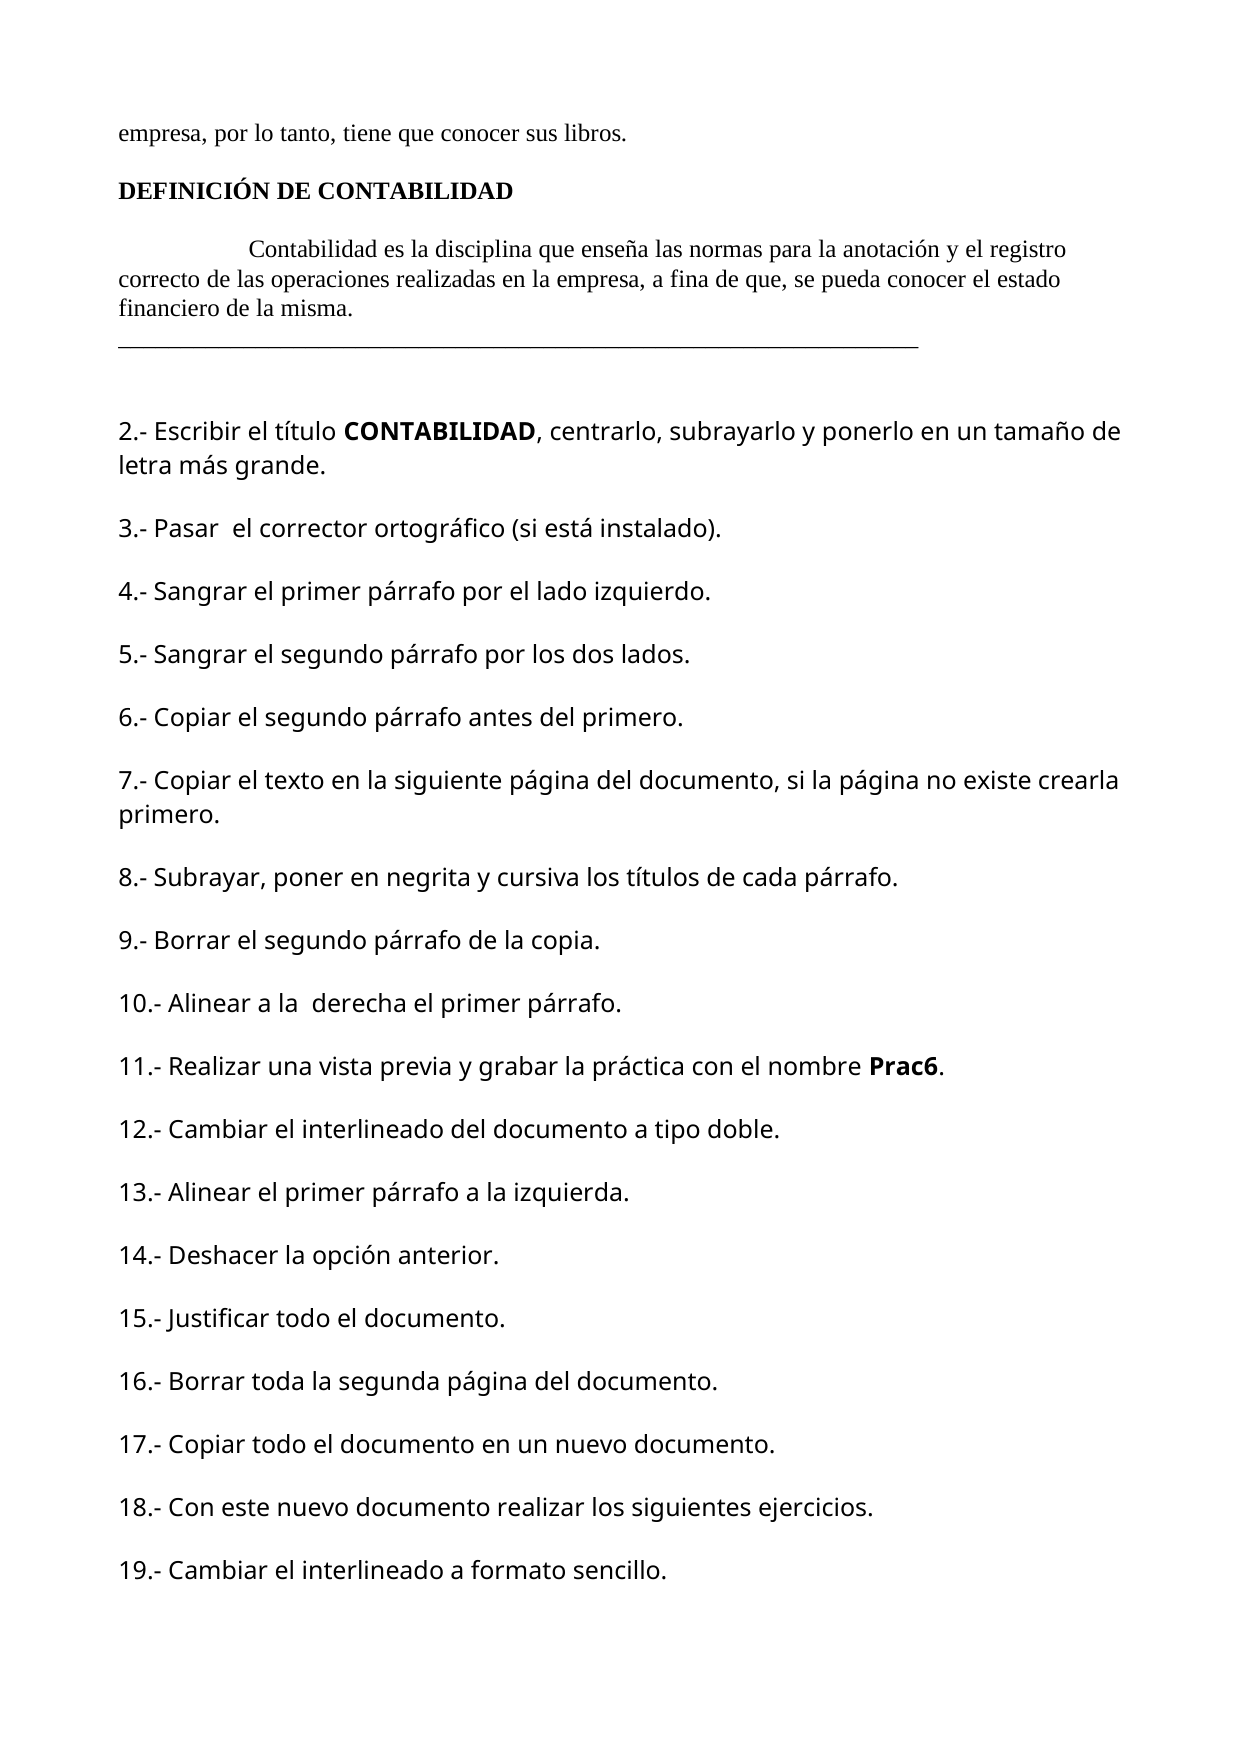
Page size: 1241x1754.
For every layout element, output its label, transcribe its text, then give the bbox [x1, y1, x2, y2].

text 12.- Cambiar el interlineado del documento a tipo doble. [118, 1112, 1122, 1146]
text 2.- Escribir el título CONTABILIDAD, centrarlo, subrayarlo y ponerlo en un tamaño de letra más grande. [118, 414, 1122, 482]
text 19.- Cambiar el interlineado a formato sencillo. [118, 1553, 1122, 1587]
text 17.- Copiar todo el documento en un nuevo documento. [118, 1427, 1122, 1461]
text 3.- Pasar el corrector ortográfico (si está instalado). [118, 511, 1122, 545]
text empresa, por lo tanto, tiene que conocer sus libros. [118, 118, 1122, 147]
text 15.- Justificar todo el documento. [118, 1301, 1122, 1335]
text 8.- Subrayar, poner en negrita y cursiva los títulos de cada párrafo. [118, 860, 1122, 894]
text 14.- Deshacer la opción anterior. [118, 1238, 1122, 1272]
text DEFINICIÓN DE CONTABILIDAD [118, 176, 1122, 205]
text 18.- Con este nuevo documento realizar los siguientes ejercicios. [118, 1490, 1122, 1524]
text Contabilidad es la disciplina que enseña las normas para la anotación y el registro correcto de las operaciones realizadas en la empresa, a fina de que, se pueda conocer el estado financiero de la misma. [118, 234, 1122, 322]
text 13.- Alinear el primer párrafo a la izquierda. [118, 1175, 1122, 1209]
text ________________________________________________________________ [118, 322, 1122, 351]
text 16.- Borrar toda la segunda página del documento. [118, 1364, 1122, 1398]
text 7.- Copiar el texto en la siguiente página del documento, si la página no existe crearla primero. [118, 763, 1122, 831]
text 5.- Sangrar el segundo párrafo por los dos lados. [118, 637, 1122, 671]
text 4.- Sangrar el primer párrafo por el lado izquierdo. [118, 574, 1122, 608]
text 6.- Copiar el segundo párrafo antes del primero. [118, 700, 1122, 734]
text 9.- Borrar el segundo párrafo de la copia. [118, 923, 1122, 957]
text 11.- Realizar una vista previa y grabar la práctica con el nombre Prac6. [118, 1049, 1122, 1083]
text 10.- Alinear a la derecha el primer párrafo. [118, 986, 1122, 1020]
